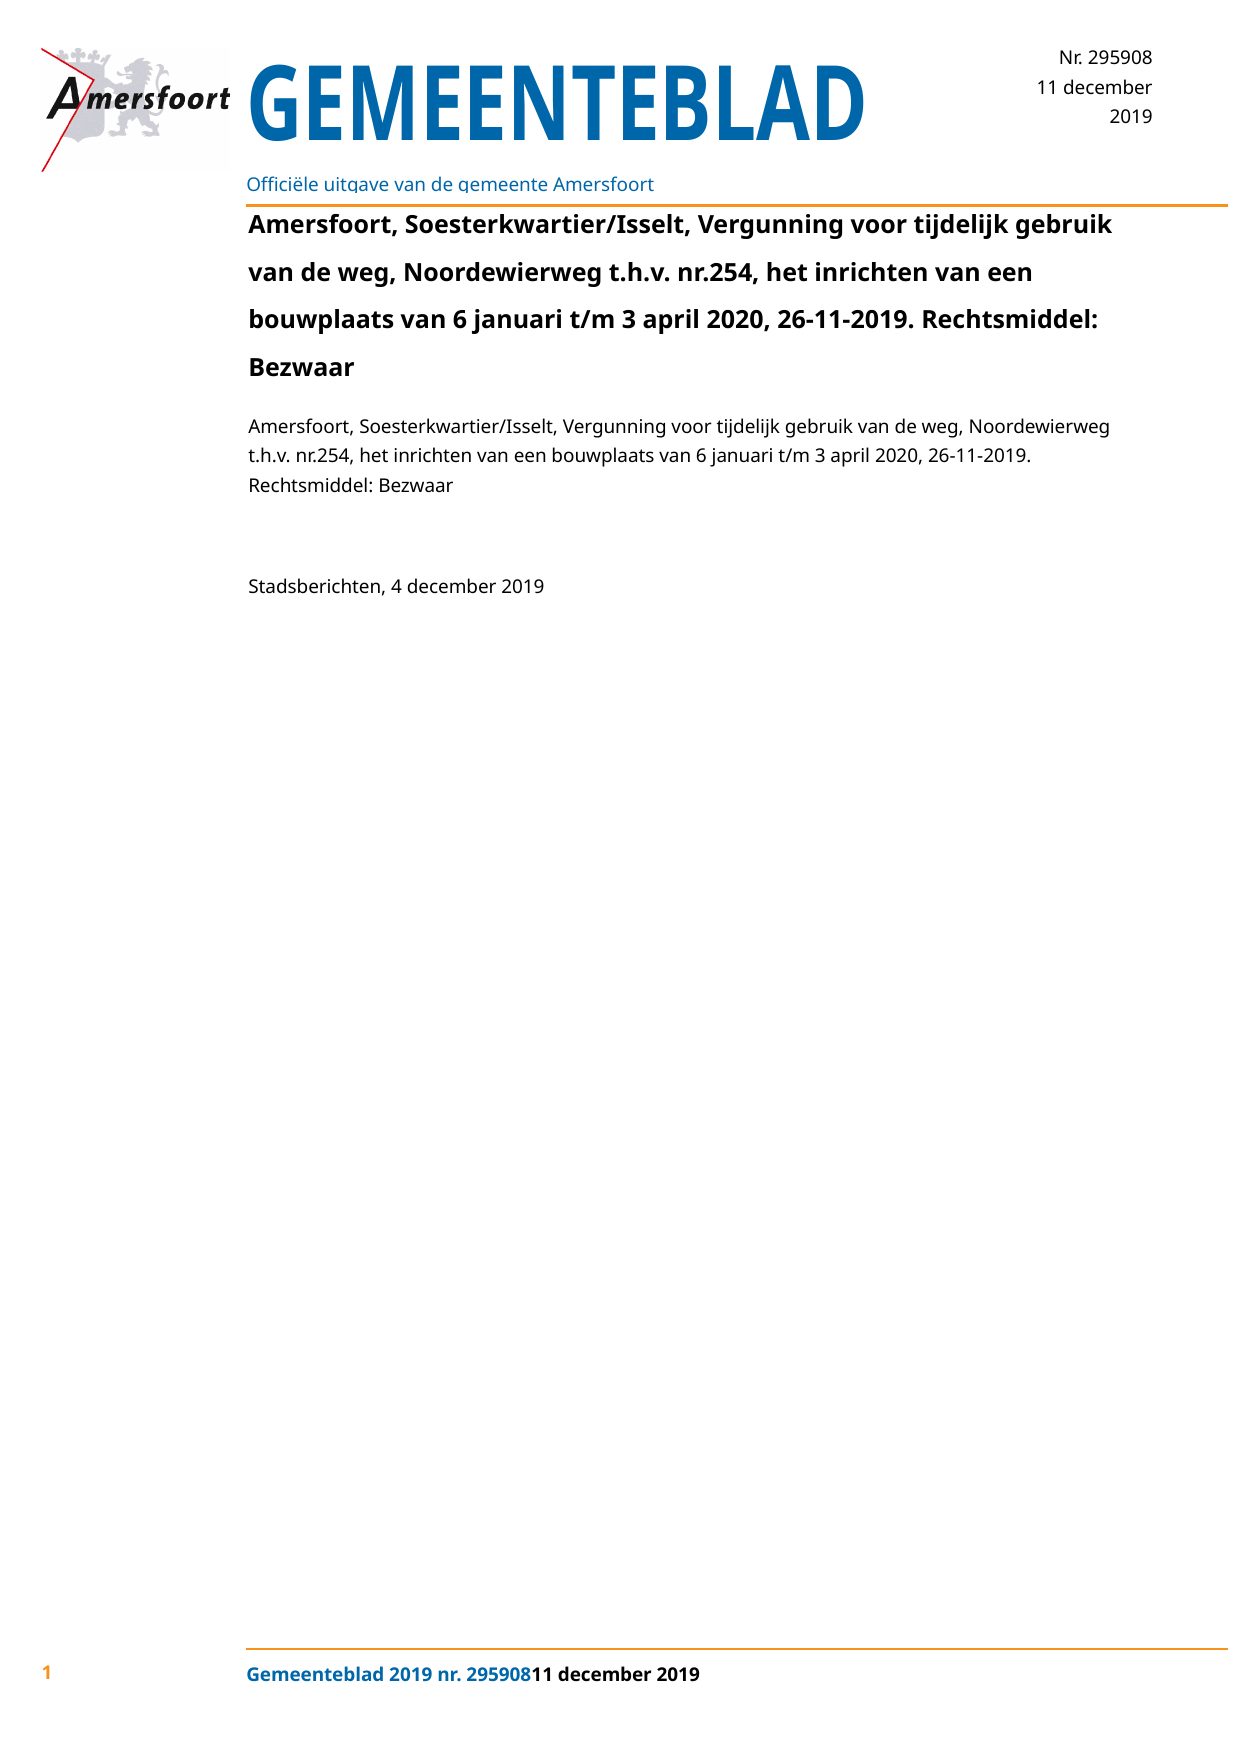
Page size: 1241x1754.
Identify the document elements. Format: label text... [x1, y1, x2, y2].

picture [41, 47, 231, 172]
text Stadsberichten, 4 december 2019 [248, 573, 1152, 599]
text Amersfoort, Soesterkwartier/Isselt, Vergunning voor tijdelijk gebruik van de weg, Noordewierweg t.h.v. nr.254, het inrichten van een bouwplaats van 6 januari t/m 3 april 2020, 26-11-2019. Rechtsmiddel: Bezwaar [248, 207, 1152, 384]
text Amersfoort, Soesterkwartier/Isselt, Vergunning voor tijdelijk gebruik van de weg, Noordewierweg t.h.v. nr.254, het inrichten van een bouwplaats van 6 januari t/m 3 april 2020, 26-11-2019. Rechtsmiddel: Bezwaar [248, 413, 1152, 498]
